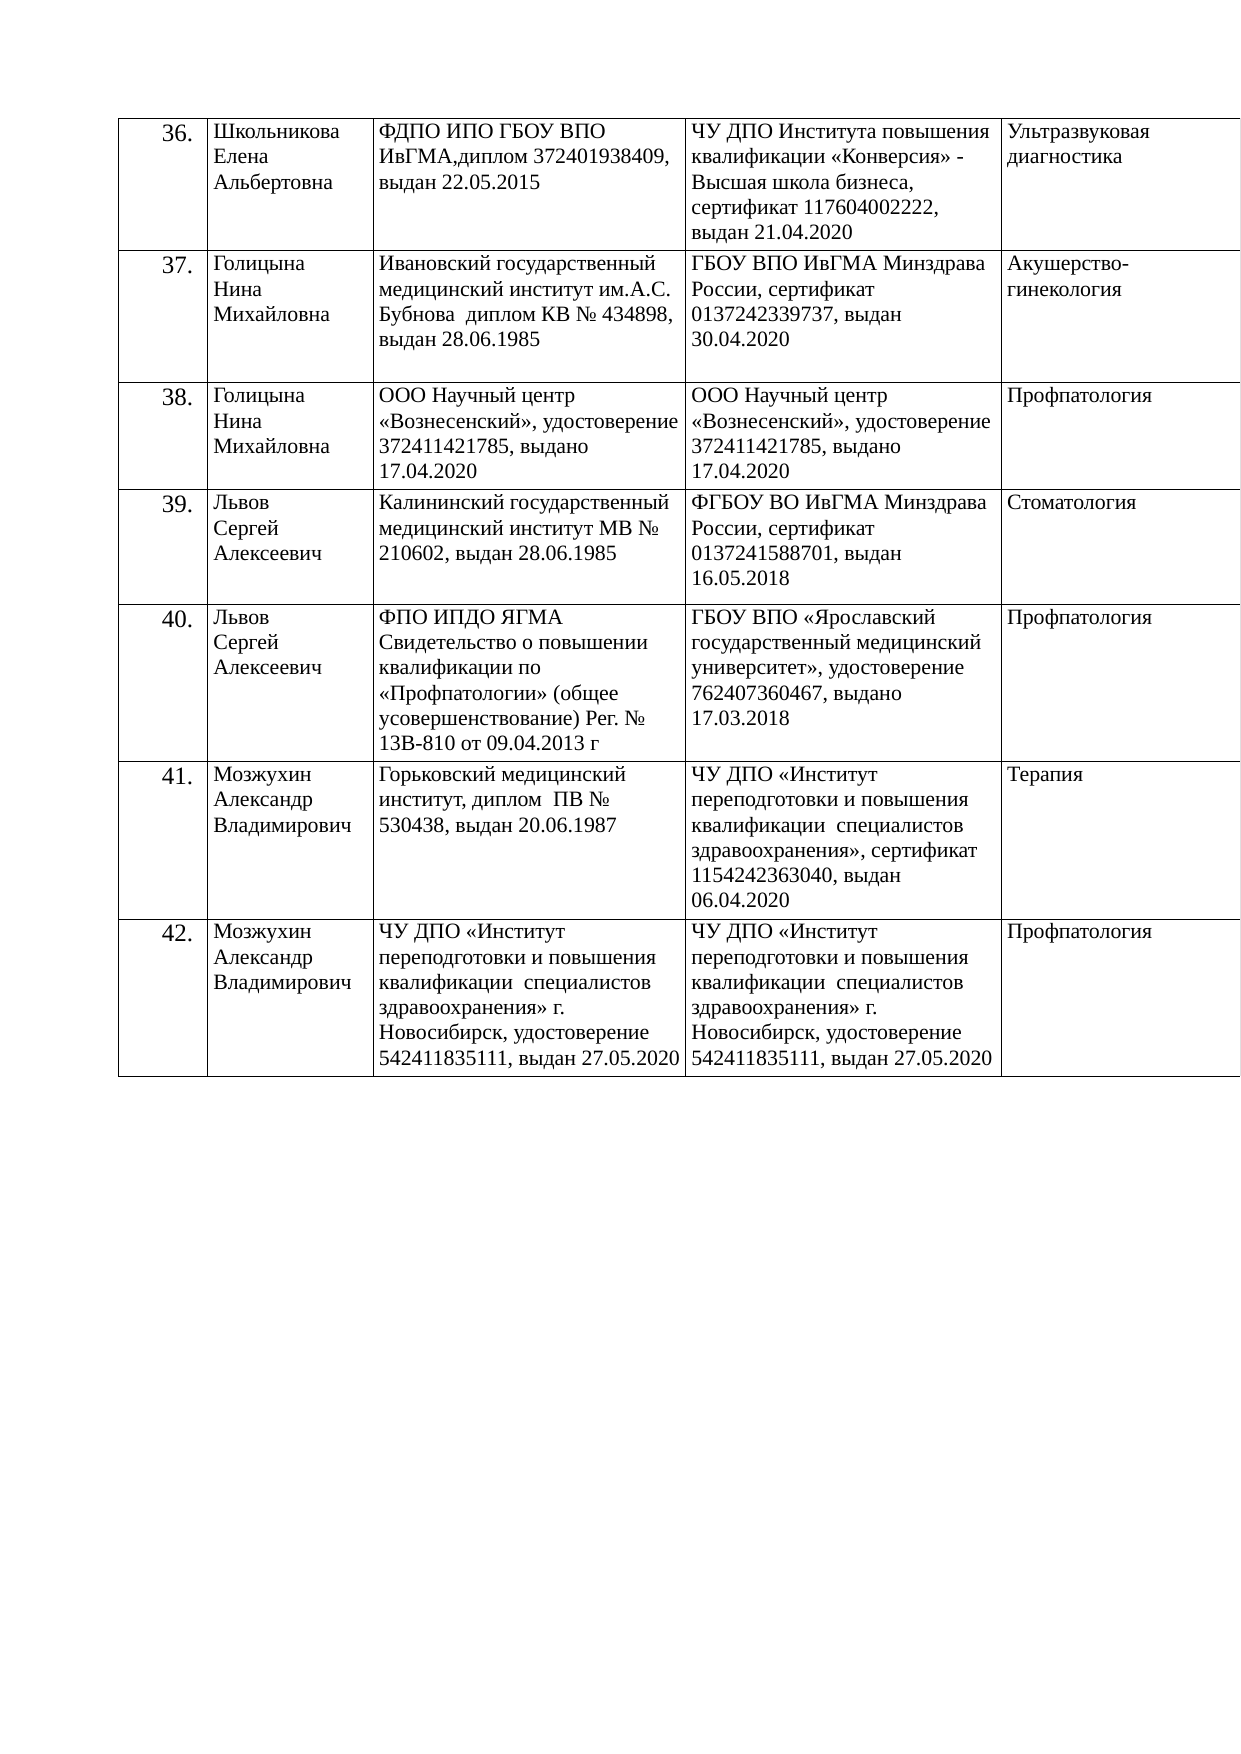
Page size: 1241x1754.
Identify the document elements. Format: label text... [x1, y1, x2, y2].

table_cell Львов Сергей Алексеевич [208, 490, 373, 604]
table_cell Львов Сергей Алексеевич [208, 605, 373, 761]
table_cell ГБОУ ВПО «Ярославский государственный медицинский университет», удостоверение 762407360467, выдано 17.03.2018 [686, 605, 1001, 761]
table_cell [119, 490, 207, 604]
table_cell ГБОУ ВПО ИвГМА Минздрава России, сертификат 0137242339737, выдан 30.04.2020 [686, 251, 1001, 382]
table_cell ФГБОУ ВО ИвГМА Минздрава России, сертификат 0137241588701, выдан 16.05.2018 [686, 490, 1001, 604]
table_cell Голицына Нина Михайловна [208, 383, 373, 489]
table_cell [119, 119, 207, 250]
table_cell Профпатология [1002, 383, 1240, 489]
table_cell ООО Научный центр «Вознесенский», удостоверение 372411421785, выдано 17.04.2020 [374, 383, 685, 489]
table_cell ЧУ ДПО «Институт переподготовки и повышения квалификации специалистов здравоохранения» г. Новосибирск, удостоверение 542411835111, выдан 27.05.2020 [686, 920, 1001, 1076]
table_cell Ультразвуковая диагностика [1002, 119, 1240, 250]
table_cell Терапия [1002, 762, 1240, 918]
table_cell Профпатология [1002, 605, 1240, 761]
table_cell Профпатология [1002, 920, 1240, 1076]
table_cell [119, 383, 207, 489]
table_cell Калининский государственный медицинский институт МВ № 210602, выдан 28.06.1985 [374, 490, 685, 604]
table_cell Школьникова Елена Альбертовна [208, 119, 373, 250]
table_cell Мозжухин Александр Владимирович [208, 920, 373, 1076]
table_cell Акушерство-гинекология [1002, 251, 1240, 382]
table_cell ЧУ ДПО Института повышения квалификации «Конверсия» - Высшая школа бизнеса, сертификат 117604002222, выдан 21.04.2020 [686, 119, 1001, 250]
table_cell Горьковский медицинский институт, диплом ПВ № 530438, выдан 20.06.1987 [374, 762, 685, 918]
table_cell ФПО ИПДО ЯГМА Свидетельство о повышении квалификации по «Профпатологии» (общее усовершенствование) Рег. № 13В-810 от 09.04.2013 г [374, 605, 685, 761]
table_cell Мозжухин Александр Владимирович [208, 762, 373, 918]
table_cell [119, 920, 207, 1076]
table_cell ФДПО ИПО ГБОУ ВПО ИвГМА,диплом 372401938409, выдан 22.05.2015 [374, 119, 685, 250]
table_cell [119, 762, 207, 918]
table_cell Голицына Нина Михайловна [208, 251, 373, 382]
table_cell Стоматология [1002, 490, 1240, 604]
table_cell Ивановский государственный медицинский институт им.А.С. Бубнова диплом КВ № 434898, выдан 28.06.1985 [374, 251, 685, 382]
table_cell [119, 605, 207, 761]
table_cell ЧУ ДПО «Институт переподготовки и повышения квалификации специалистов здравоохранения», сертификат 1154242363040, выдан 06.04.2020 [686, 762, 1001, 918]
table_cell [119, 251, 207, 382]
table_cell ООО Научный центр «Вознесенский», удостоверение 372411421785, выдано 17.04.2020 [686, 383, 1001, 489]
table_cell ЧУ ДПО «Институт переподготовки и повышения квалификации специалистов здравоохранения» г. Новосибирск, удостоверение 542411835111, выдан 27.05.2020 [374, 920, 685, 1076]
